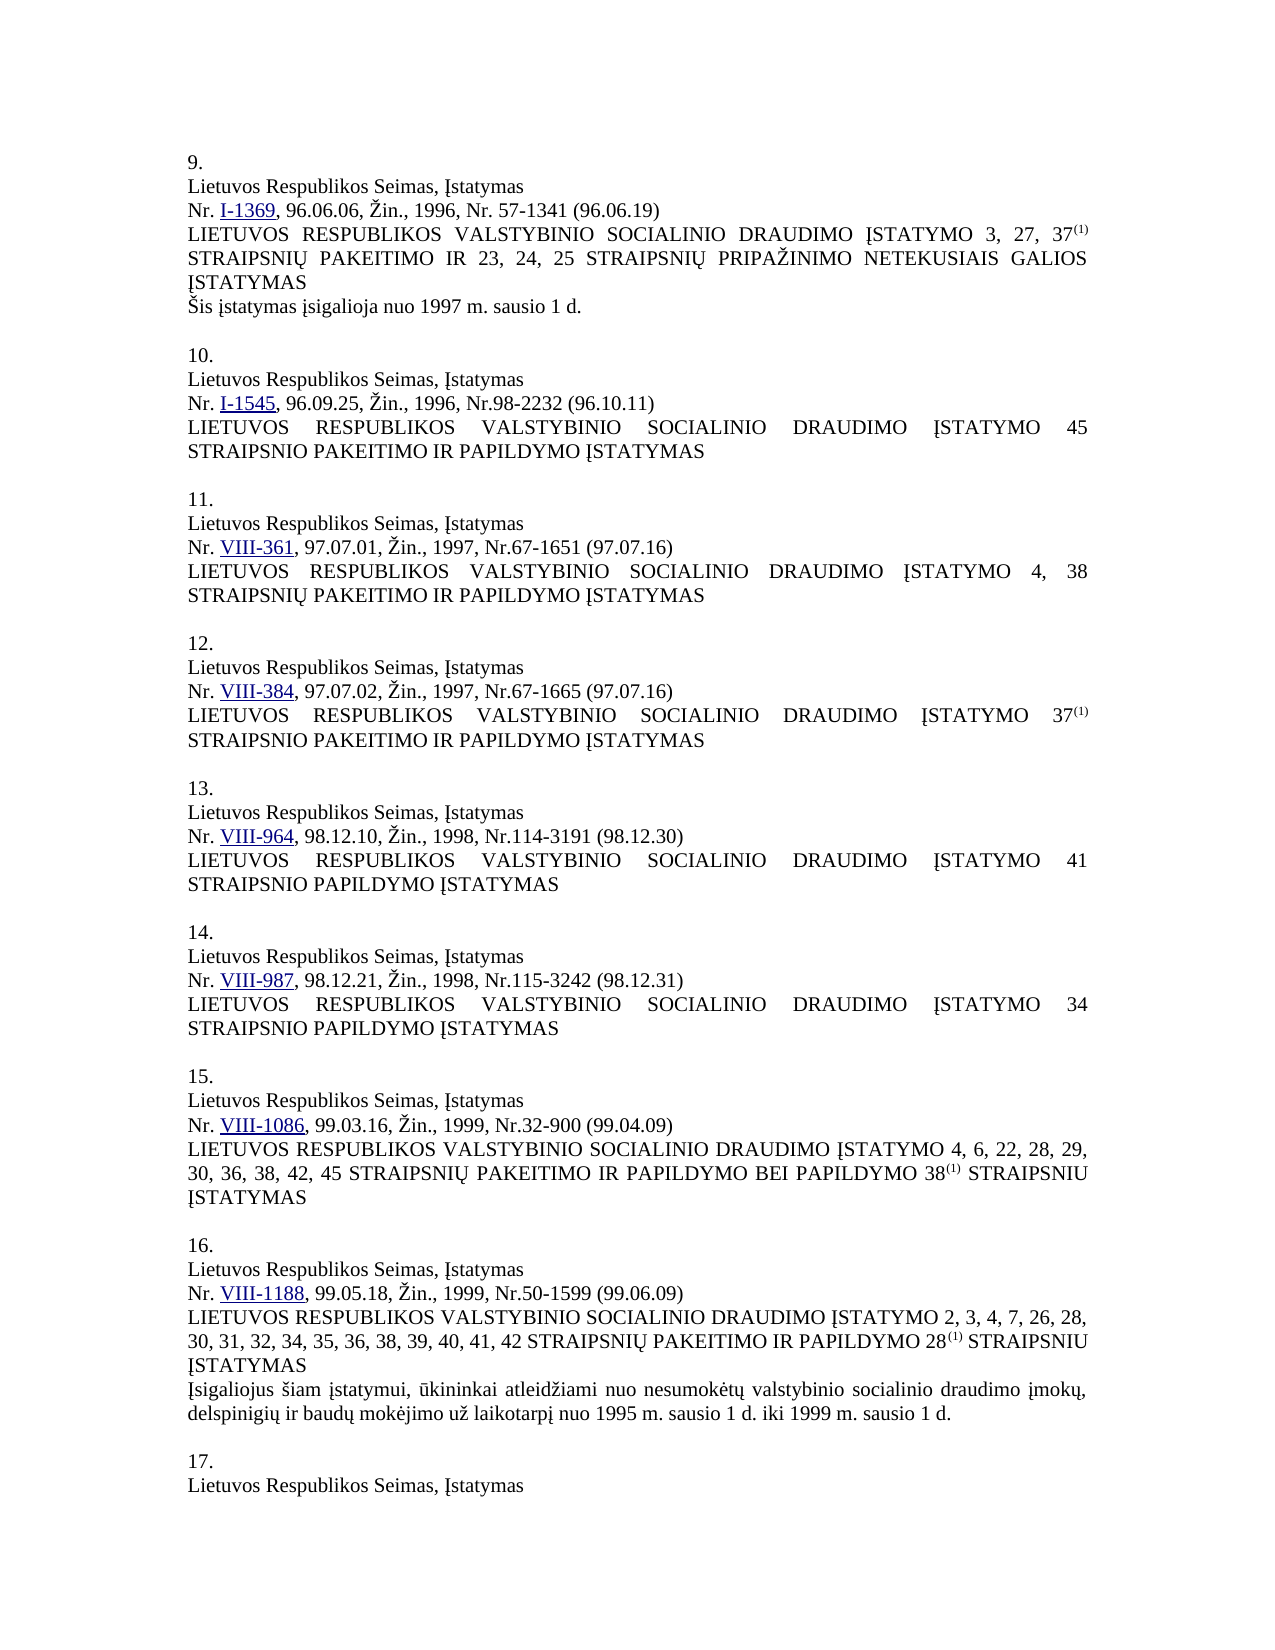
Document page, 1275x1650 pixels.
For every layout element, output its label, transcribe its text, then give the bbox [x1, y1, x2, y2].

text LIETUVOS RESPUBLIKOS VALSTYBINIO SOCIALINIO DRAUDIMO ĮSTATYMO 3, 27, 37(1) STRAIPSNIŲ PAKEITIMO IR 23, 24, 25 STRAIPSNIŲ PRIPAŽINIMO NETEKUSIAIS GALIOS ĮSTATYMAS [187, 222, 1088, 294]
text Šis įstatymas įsigalioja nuo 1997 m. sausio 1 d. [187, 294, 1088, 318]
text LIETUVOS RESPUBLIKOS VALSTYBINIO SOCIALINIO DRAUDIMO ĮSTATYMO 4, 6, 22, 28, 29, 30, 36, 38, 42, 45 STRAIPSNIŲ PAKEITIMO IR PAPILDYMO BEI PAPILDYMO 38(1) STRAIPSNIU ĮSTATYMAS [187, 1137, 1088, 1209]
text LIETUVOS RESPUBLIKOS VALSTYBINIO SOCIALINIO DRAUDIMO ĮSTATYMO 2, 3, 4, 7, 26, 28, 30, 31, 32, 34, 35, 36, 38, 39, 40, 41, 42 STRAIPSNIŲ PAKEITIMO IR PAPILDYMO 28(1) STRAIPSNIU ĮSTATYMAS [187, 1305, 1088, 1377]
text LIETUVOS RESPUBLIKOS VALSTYBINIO SOCIALINIO DRAUDIMO ĮSTATYMO 37(1) STRAIPSNIO PAKEITIMO IR PAPILDYMO ĮSTATYMAS [187, 703, 1088, 752]
text Lietuvos Respublikos Seimas, Įstatymas [187, 1088, 1088, 1112]
text Nr. VIII-964, 98.12.10, Žin., 1998, Nr.114-3191 (98.12.30) [187, 824, 1088, 848]
text Nr. VIII-384, 97.07.02, Žin., 1997, Nr.67-1665 (97.07.16) [187, 679, 1088, 703]
text LIETUVOS RESPUBLIKOS VALSTYBINIO SOCIALINIO DRAUDIMO ĮSTATYMO 45 STRAIPSNIO PAKEITIMO IR PAPILDYMO ĮSTATYMAS [187, 415, 1088, 463]
text Lietuvos Respublikos Seimas, Įstatymas [187, 655, 1088, 679]
text Lietuvos Respublikos Seimas, Įstatymas [187, 944, 1088, 968]
text Lietuvos Respublikos Seimas, Įstatymas [187, 511, 1088, 535]
text 9. [187, 150, 1088, 174]
text Nr. VIII-361, 97.07.01, Žin., 1997, Nr.67-1651 (97.07.16) [187, 535, 1088, 559]
text Lietuvos Respublikos Seimas, Įstatymas [187, 367, 1088, 391]
text 12. [187, 631, 1088, 655]
text Nr. I-1369, 96.06.06, Žin., 1996, Nr. 57-1341 (96.06.19) [187, 198, 1088, 222]
text Lietuvos Respublikos Seimas, Įstatymas [187, 1473, 1088, 1497]
text Lietuvos Respublikos Seimas, Įstatymas [187, 800, 1088, 824]
text Nr. VIII-1086, 99.03.16, Žin., 1999, Nr.32-900 (99.04.09) [187, 1112, 1088, 1137]
text 16. [187, 1233, 1088, 1257]
text Nr. VIII-1188, 99.05.18, Žin., 1999, Nr.50-1599 (99.06.09) [187, 1281, 1088, 1305]
text 17. [187, 1449, 1088, 1473]
text LIETUVOS RESPUBLIKOS VALSTYBINIO SOCIALINIO DRAUDIMO ĮSTATYMO 41 STRAIPSNIO PAPILDYMO ĮSTATYMAS [187, 848, 1088, 896]
text 15. [187, 1064, 1088, 1088]
text Nr. I-1545, 96.09.25, Žin., 1996, Nr.98-2232 (96.10.11) [187, 391, 1088, 415]
text 11. [187, 487, 1088, 511]
text LIETUVOS RESPUBLIKOS VALSTYBINIO SOCIALINIO DRAUDIMO ĮSTATYMO 34 STRAIPSNIO PAPILDYMO ĮSTATYMAS [187, 992, 1088, 1040]
text 13. [187, 776, 1088, 800]
text 10. [187, 342, 1088, 367]
text Lietuvos Respublikos Seimas, Įstatymas [187, 174, 1088, 198]
text 14. [187, 920, 1088, 944]
text Lietuvos Respublikos Seimas, Įstatymas [187, 1257, 1088, 1281]
text Nr. VIII-987, 98.12.21, Žin., 1998, Nr.115-3242 (98.12.31) [187, 968, 1088, 992]
text Įsigaliojus šiam įstatymui, ūkininkai atleidžiami nuo nesumokėtų valstybinio socialinio draudimo įmokų, delspinigių ir baudų mokėjimo už laikotarpį nuo 1995 m. sausio 1 d. iki 1999 m. sausio 1 d. [187, 1377, 1088, 1425]
text LIETUVOS RESPUBLIKOS VALSTYBINIO SOCIALINIO DRAUDIMO ĮSTATYMO 4, 38 STRAIPSNIŲ PAKEITIMO IR PAPILDYMO ĮSTATYMAS [187, 559, 1088, 607]
